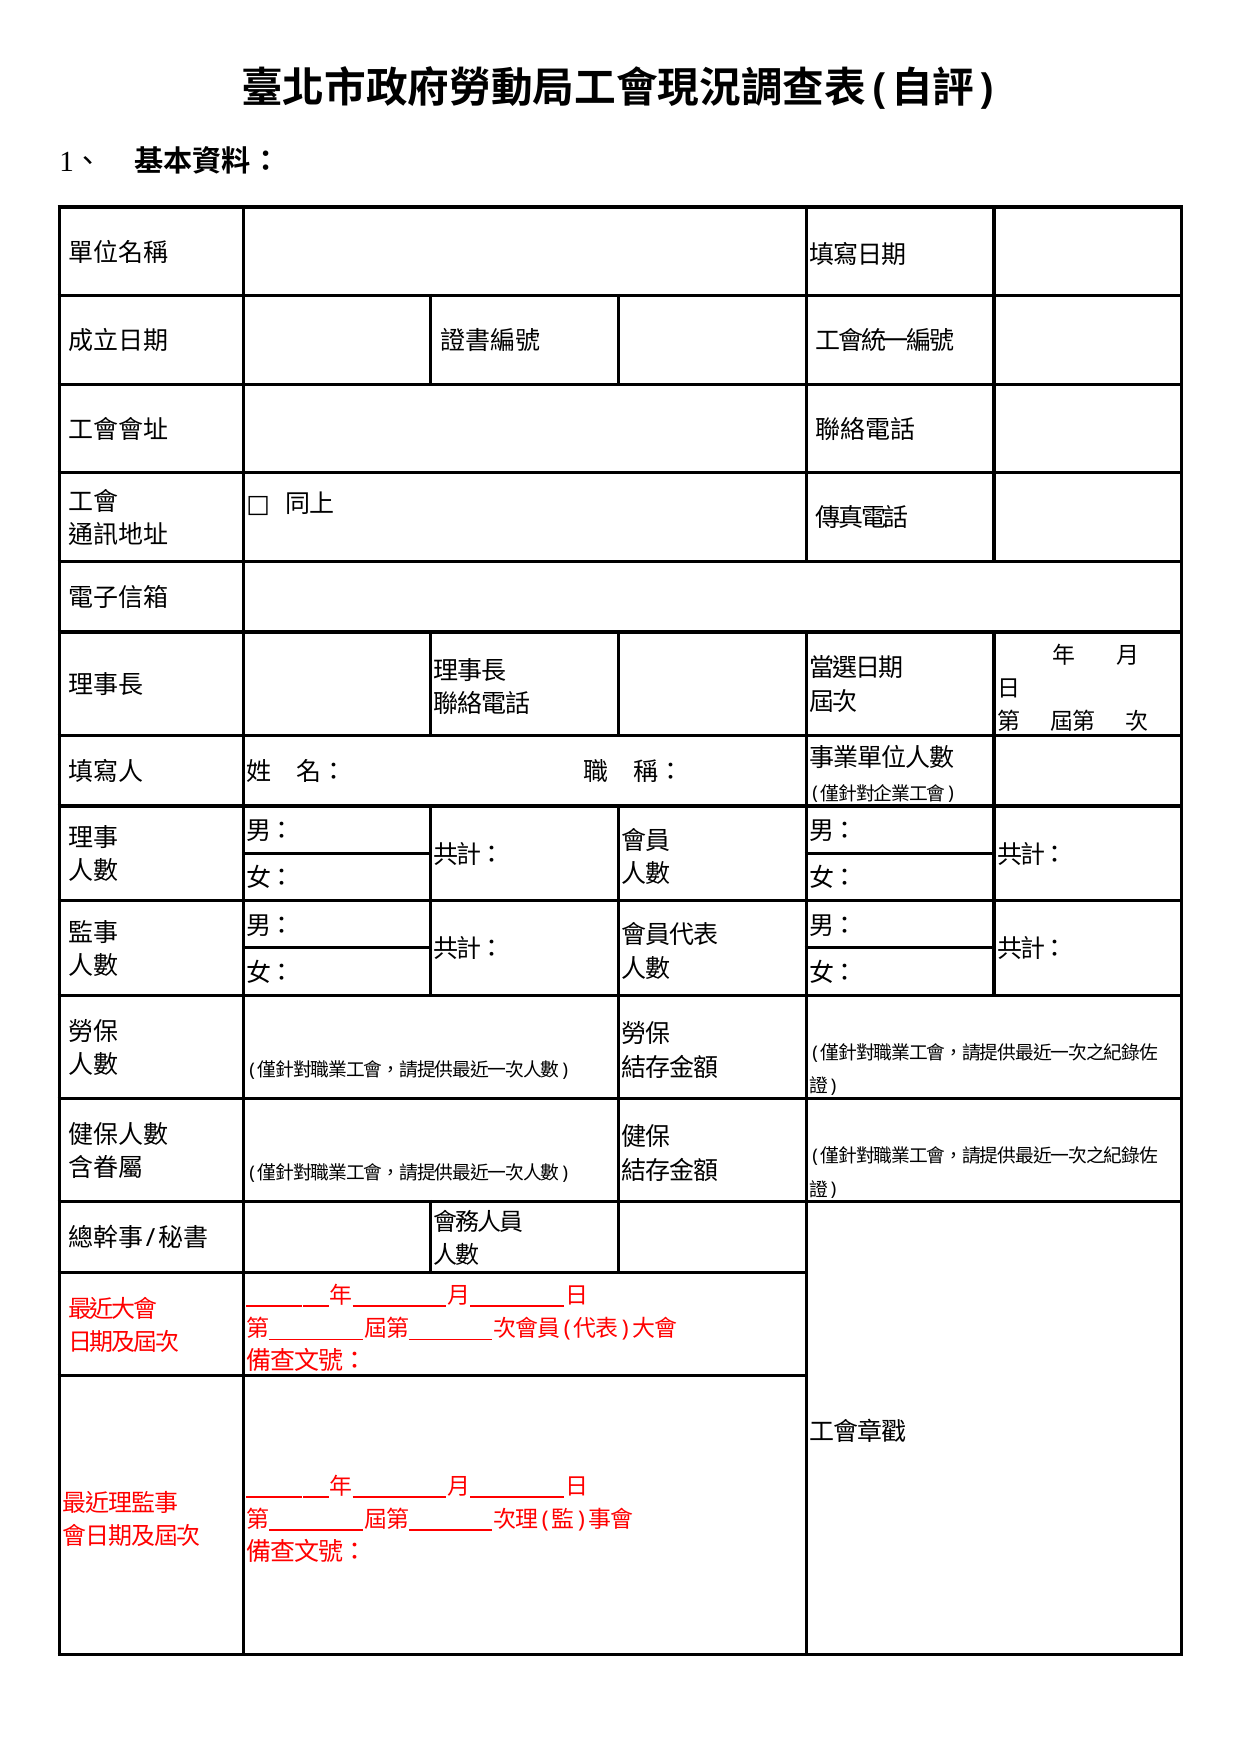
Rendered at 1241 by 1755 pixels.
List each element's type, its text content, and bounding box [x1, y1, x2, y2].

table_cell [996, 386, 1180, 471]
table_cell 共計： [996, 808, 1180, 899]
table_cell [245, 634, 429, 733]
table_cell 填寫人 [61, 737, 242, 804]
table_cell [996, 474, 1180, 559]
table_cell 勞保 人數 [61, 997, 242, 1097]
table_cell [996, 737, 1180, 804]
table_cell [996, 297, 1180, 382]
table_cell 年 月 日 第 屆第 次理(監)事會 備查文號： [245, 1377, 805, 1652]
table_cell (僅針對職業工會，請提供最近一次之紀錄佐證) [808, 997, 1180, 1097]
table_cell 男： [245, 808, 429, 852]
table_cell 勞保 結存金額 [620, 997, 805, 1097]
table_cell 姓 名： 職 稱： [245, 737, 805, 804]
table_cell 工會統一編號 [808, 297, 992, 382]
table_cell 健保 結存金額 [620, 1100, 805, 1200]
table_cell 健保人數 含眷屬 [61, 1100, 242, 1200]
table_header [996, 209, 1180, 294]
table_cell 年 月 日 第 屆第 次會員(代表)大會 備查文號： [245, 1274, 805, 1374]
table_cell 男： [808, 808, 992, 852]
table_header 單位名稱 [61, 209, 242, 294]
table_cell [620, 1203, 805, 1271]
table_cell [620, 297, 805, 382]
table_cell 男： [245, 902, 429, 946]
table_cell 女： [245, 949, 429, 993]
table_cell 男： [808, 902, 992, 946]
table_cell 電子信箱 [61, 563, 242, 630]
table_header 填寫日期 [808, 209, 992, 294]
table_cell (僅針對職業工會，請提供最近一次人數) [245, 1100, 617, 1200]
table_cell 年 月 日 第 屆第 次 [996, 634, 1180, 733]
table_cell 證書編號 [432, 297, 617, 382]
table_cell [245, 1203, 429, 1271]
table_cell 傳真電話 [808, 474, 992, 559]
table_cell 工會會址 [61, 386, 242, 471]
table_cell 事業單位人數 (僅針對企業工會) [808, 737, 992, 804]
table_cell 工會 通訊地址 [61, 474, 242, 559]
table_cell [620, 634, 805, 733]
table_cell 共計： [432, 808, 617, 899]
table_cell 理事長 [61, 634, 242, 733]
table_cell 理事長 聯絡電話 [432, 634, 617, 733]
table_cell (僅針對職業工會，請提供最近一次之紀錄佐證) [808, 1100, 1180, 1200]
table_cell 會務人員 人數 [432, 1203, 617, 1271]
table_cell 成立日期 [61, 297, 242, 382]
table_cell □ 同上 [245, 474, 805, 559]
table_cell 共計： [996, 902, 1180, 993]
table_cell [245, 386, 805, 471]
table_cell 當選日期 屆次 [808, 634, 992, 733]
table_cell 聯絡電話 [808, 386, 992, 471]
table_cell 會員 人數 [620, 808, 805, 899]
text 臺北市政府勞動局工會現況調查表(自評) [59, 54, 1181, 115]
table_cell 總幹事/秘書 [61, 1203, 242, 1271]
table_cell (僅針對職業工會，請提供最近一次人數) [245, 997, 617, 1097]
table_cell 共計： [432, 902, 617, 993]
table_cell 工會章戳 [808, 1203, 1180, 1652]
table_cell [245, 563, 1180, 630]
table_cell 女： [808, 855, 992, 899]
table_cell [245, 297, 429, 382]
table_cell 理事 人數 [61, 808, 242, 899]
list 基本資料： [59, 138, 1181, 180]
table_cell 最近大會 日期及屆次 [61, 1274, 242, 1374]
table_cell 會員代表 人數 [620, 902, 805, 993]
table_cell 最近理監事 會日期及屆次 [61, 1377, 242, 1652]
table_cell 女： [808, 949, 992, 993]
table_cell 女： [245, 855, 429, 899]
table_cell 監事 人數 [61, 902, 242, 993]
table_header [245, 209, 805, 294]
